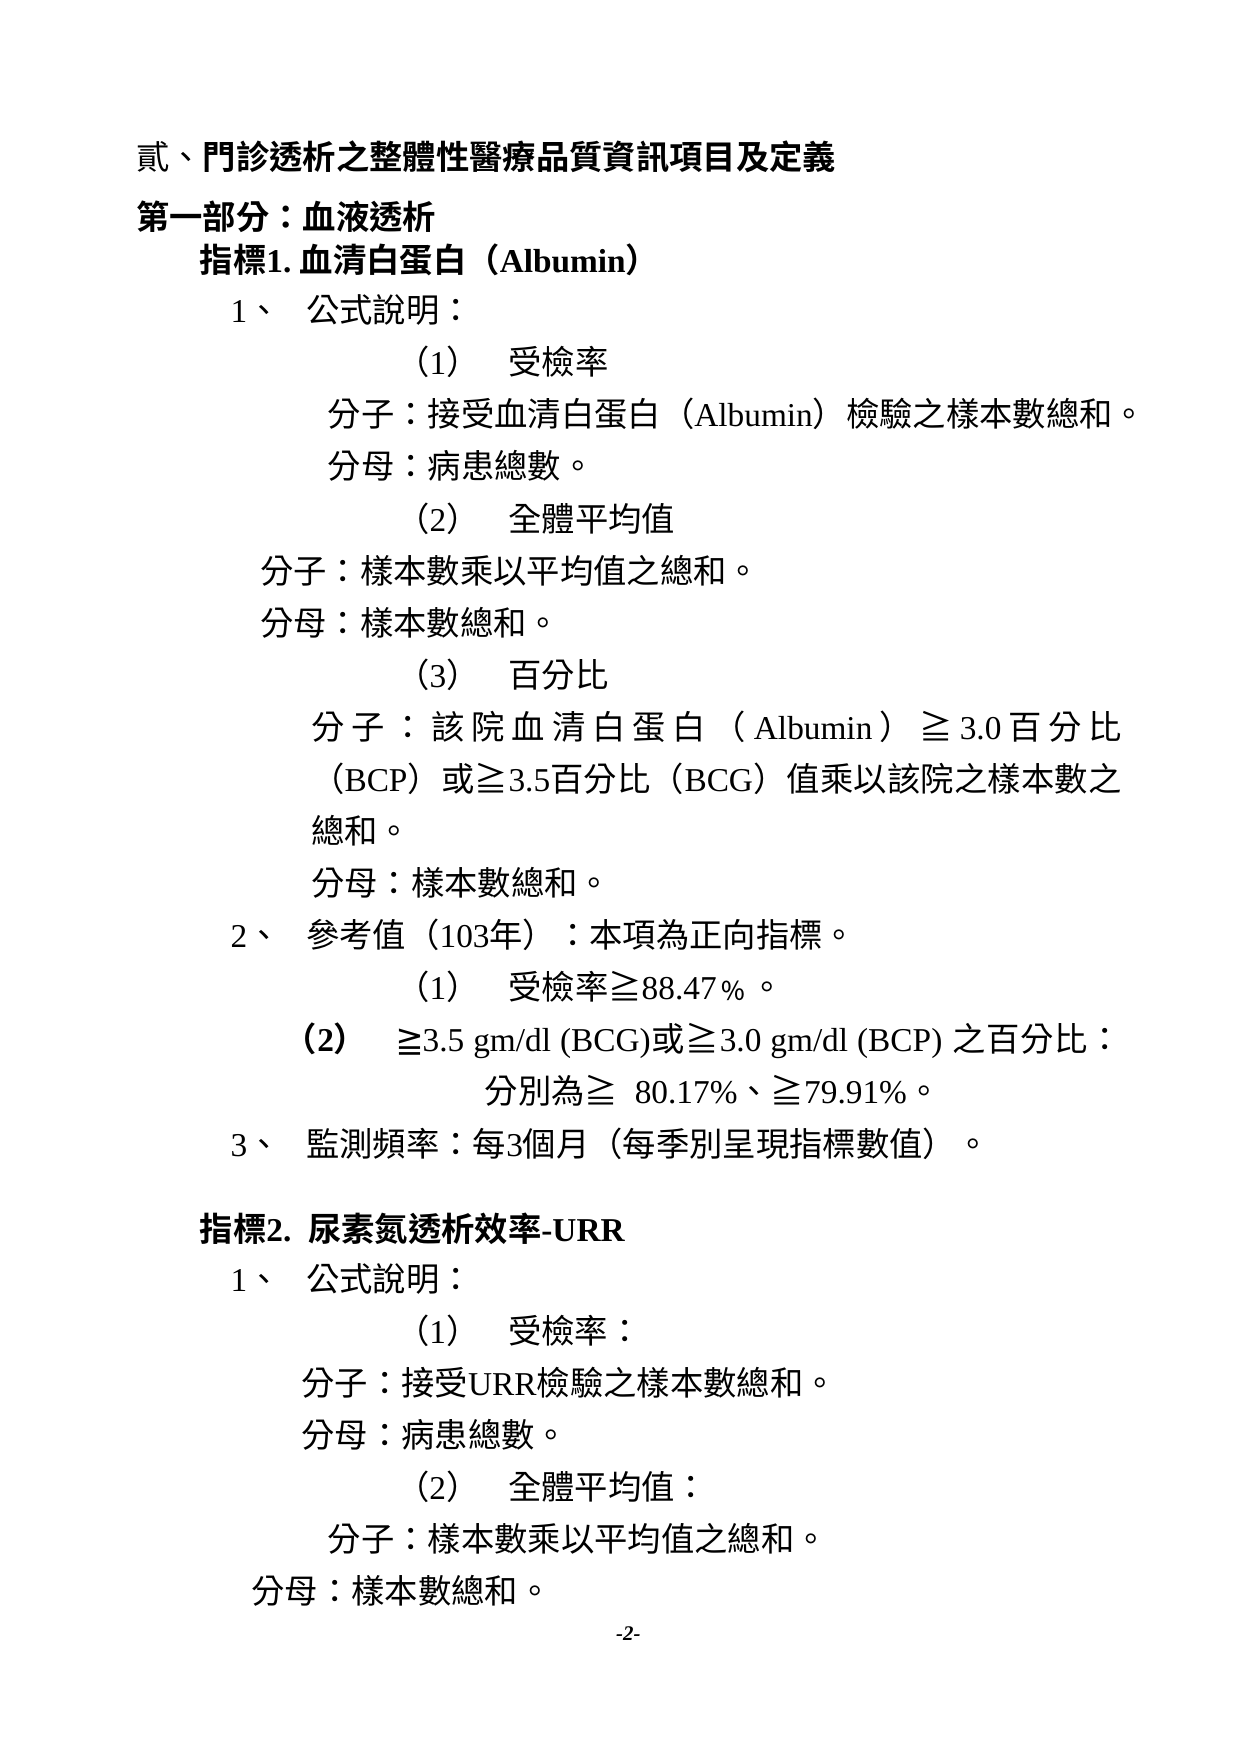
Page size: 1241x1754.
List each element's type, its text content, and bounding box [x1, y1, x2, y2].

text 指標2. 尿素氮透析效率-URR [161, 1208, 1122, 1250]
list 公式說明： [230, 1250, 1122, 1302]
list 公式說明： [230, 281, 1122, 333]
text 分母：病患總數。 [161, 437, 1122, 489]
text 分子：樣本數乘以平均值之總和。 [210, 541, 1122, 593]
text 分母：病患總數。 [234, 1406, 1122, 1458]
text 分子：樣本數乘以平均值之總和。 [161, 1510, 1122, 1562]
list 門診透析之整體性醫療品質資訊項目及定義 [136, 131, 1122, 179]
text 分母：樣本數總和。 [210, 593, 1122, 646]
list 受檢率： [396, 1302, 1122, 1354]
text 分母：樣本數總和。 [311, 854, 1122, 906]
text 分母：樣本數總和。 [184, 1562, 1122, 1614]
list 全體平均值： [396, 1458, 1122, 1510]
text 分子：接受血清白蛋白（Albumin）檢驗之樣本數總和。 [161, 385, 1122, 437]
text 分子：接受URR檢驗之樣本數總和。 [234, 1354, 1122, 1406]
text 分子：該院血清白蛋白（Albumin）≧3.0百分比（BCP）或≧3.5百分比（BCG）值乘以該院之樣本數之總和。 [311, 698, 1122, 854]
list 百分比 [396, 646, 1122, 698]
list 受檢率≧88.47﹪。 [396, 958, 1122, 1010]
text 指標1. 血清白蛋白（Albumin） [161, 239, 1122, 281]
list 全體平均值 [396, 489, 1122, 541]
list 受檢率 [396, 333, 1122, 385]
text 第一部分：血液透析 [136, 191, 1122, 239]
list 參考值（103年）：本項為正向指標。 [230, 906, 1122, 958]
list 監測頻率：每3個月（每季別呈現指標數值）。 [230, 1114, 1122, 1166]
list ≧3.5 gm/dl (BCG)或≧3.0 gm/dl (BCP) 之百分比：分別為≧ 80.17%、≧79.91%。 [284, 1010, 1122, 1114]
